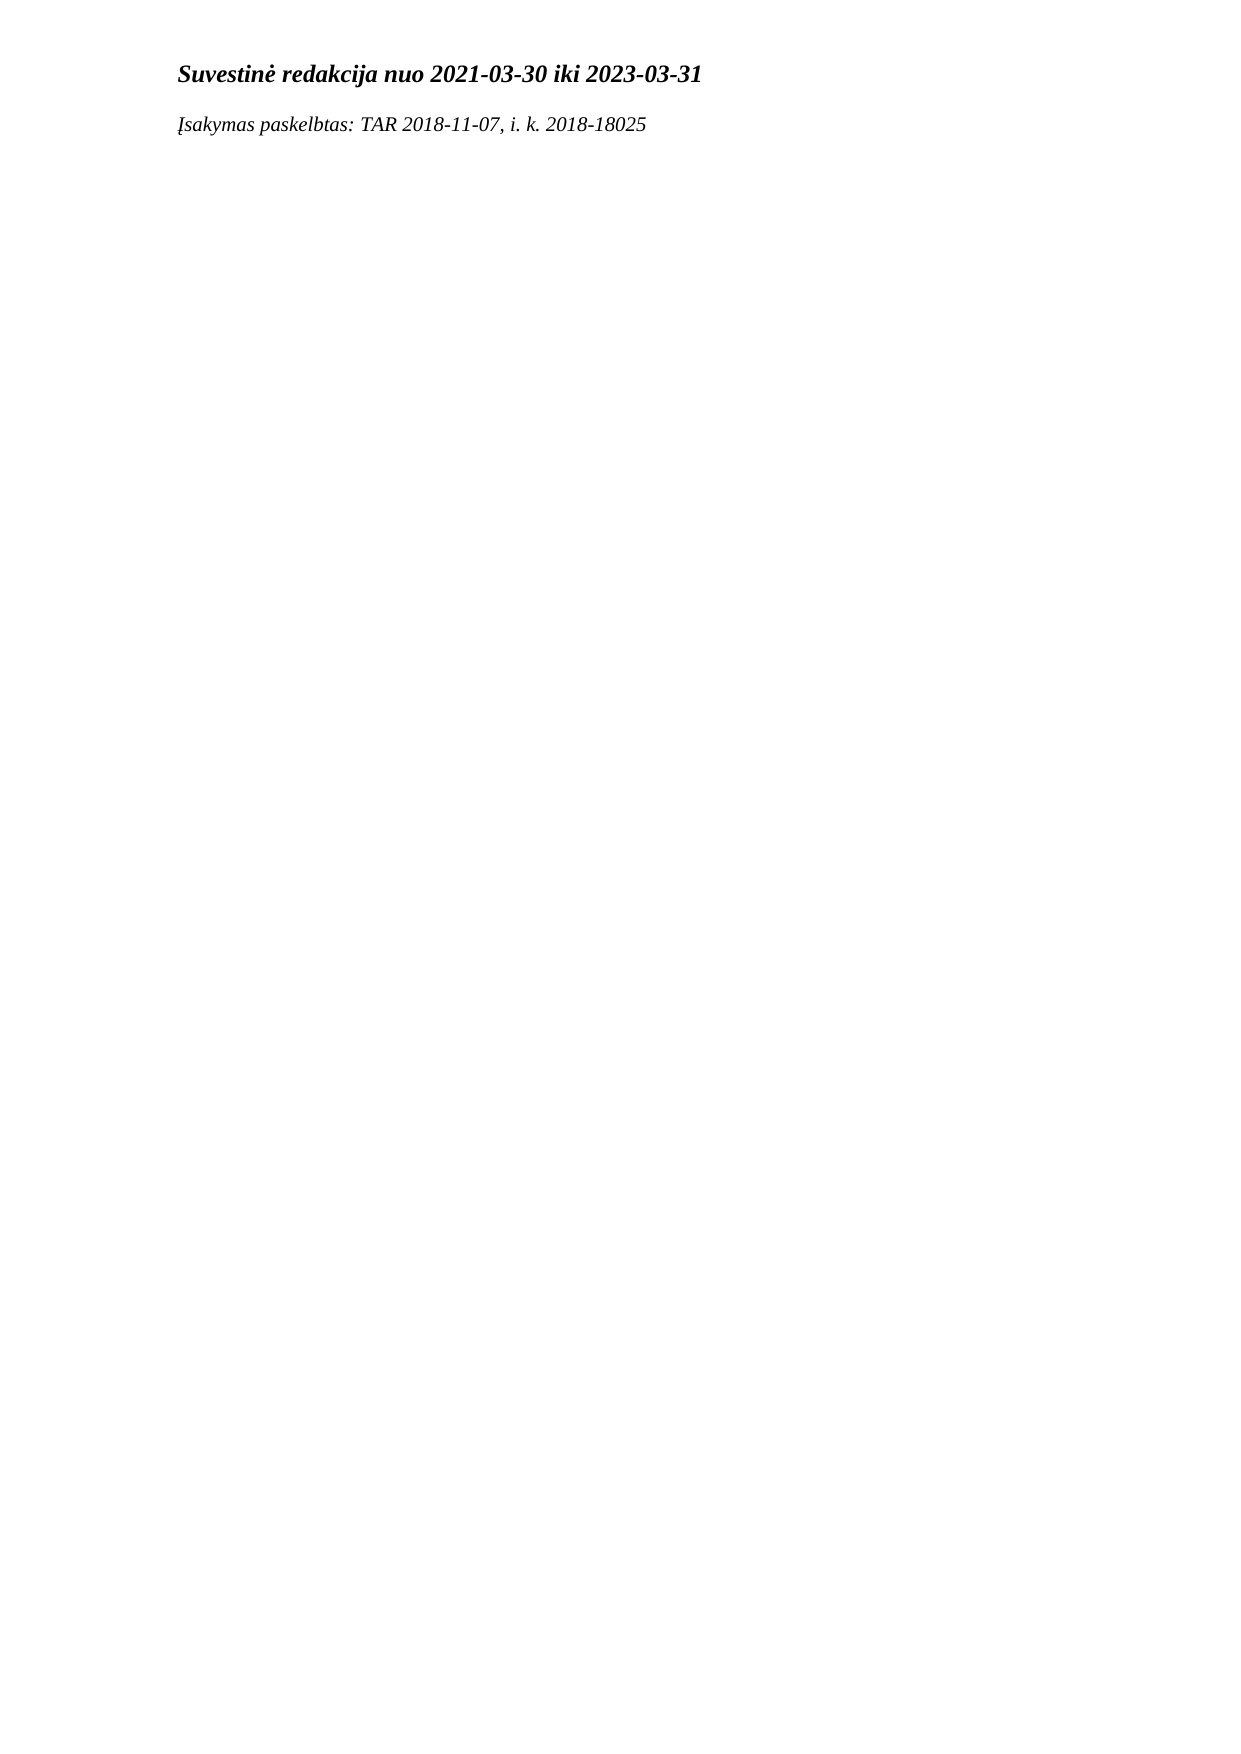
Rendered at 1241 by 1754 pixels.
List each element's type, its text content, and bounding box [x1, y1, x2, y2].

text Suvestinė redakcija nuo 2021-03-30 iki 2023-03-31 [177, 59, 1181, 88]
text Įsakymas paskelbtas: TAR 2018-11-07, i. k. 2018-18025 [177, 112, 1181, 136]
